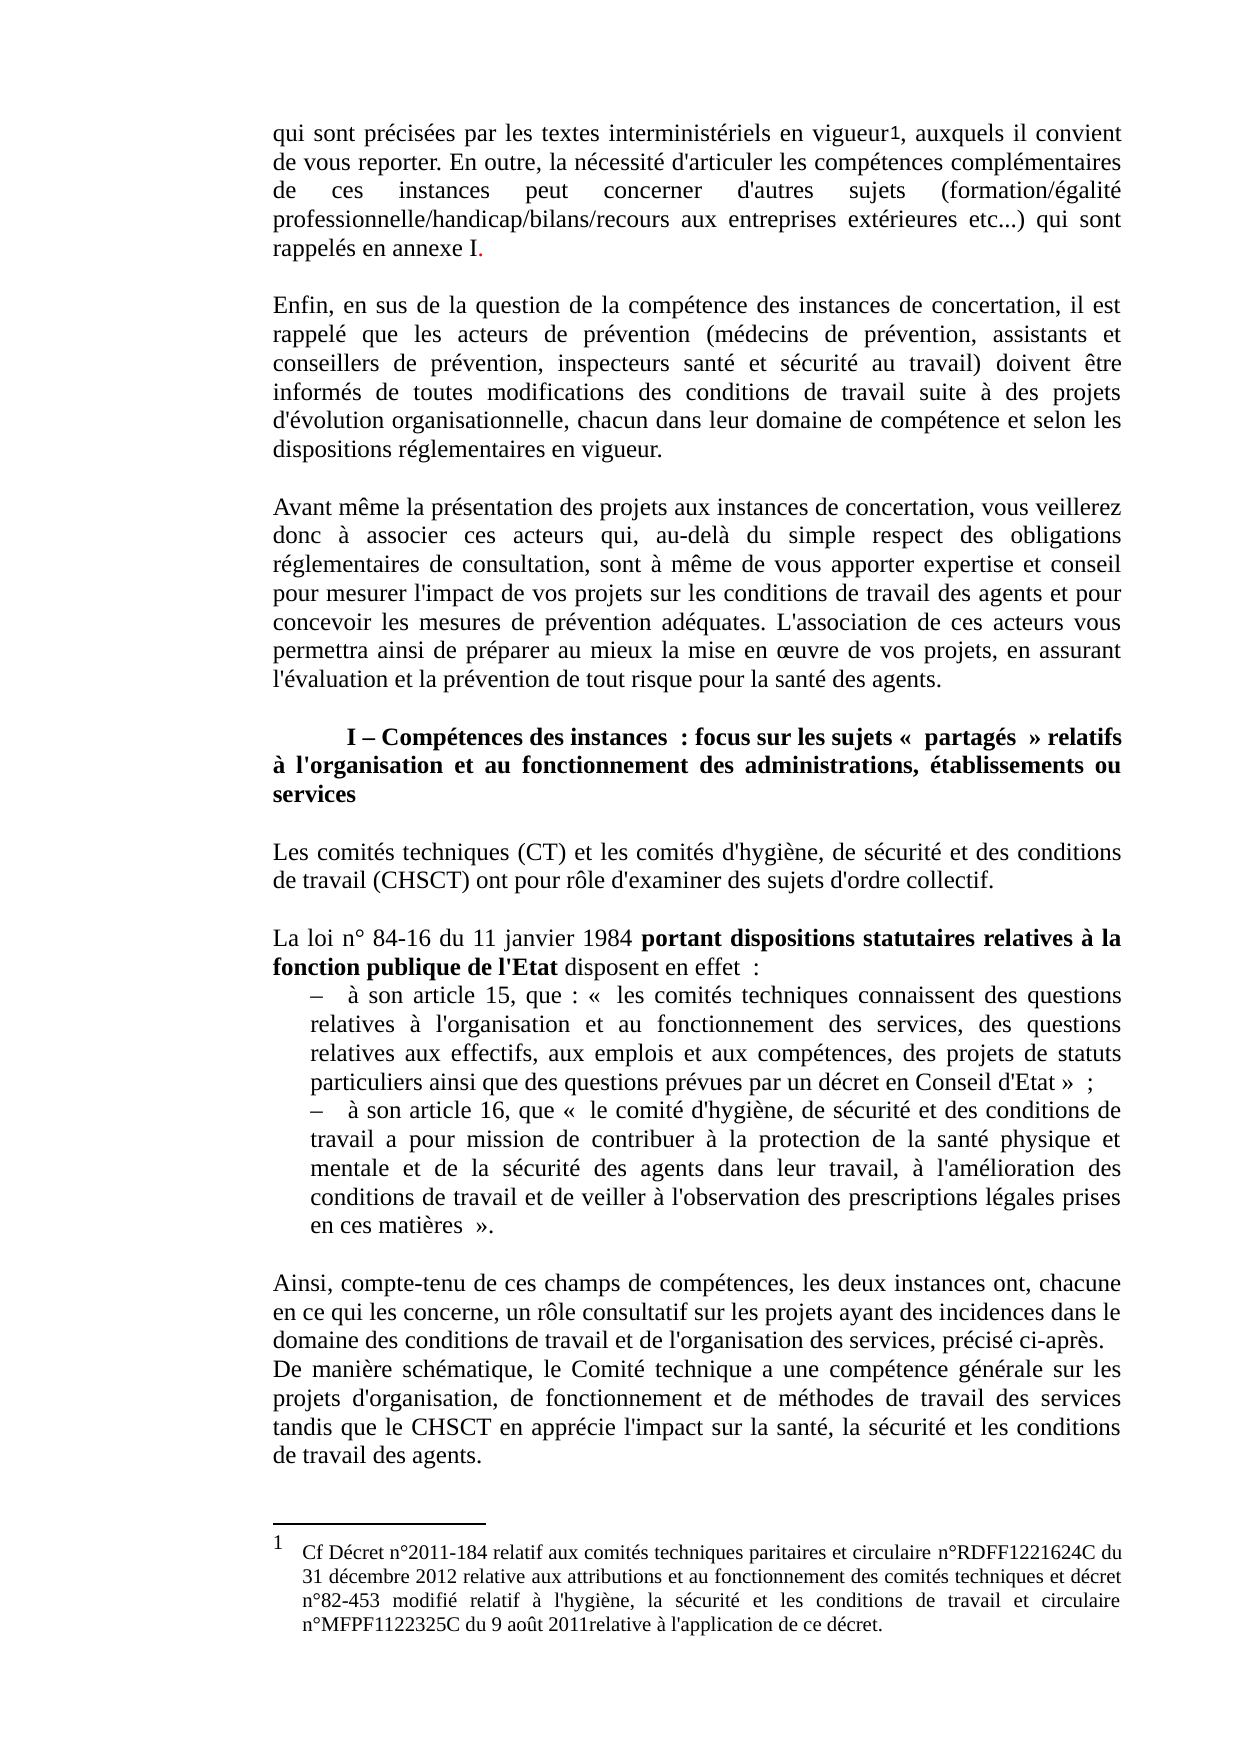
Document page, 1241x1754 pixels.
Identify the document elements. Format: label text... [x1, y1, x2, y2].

text qui sont précisées par les textes interministériels en vigueur, auxquels il convient de vous reporter. En outre, la nécessité d'articuler les compétences complémentaires de ces instances peut concerner d'autres sujets (formation/égalité professionnelle/handicap/bilans/recours aux entreprises extérieures etc...) qui sont rappelés en annexe I. [273, 118, 1122, 262]
list à son article 15, que : « les comités techniques connaissent des questions relatives à l'organisation et au fonctionnement des services, des questions relatives aux effectifs, aux emplois et aux compétences, des projets de statuts particuliers ainsi que des questions prévues par un décret en Conseil d'Etat » ; [310, 981, 1122, 1096]
text Enfin, en sus de la question de la compétence des instances de concertation, il est rappelé que les acteurs de prévention (médecins de prévention, assistants et conseillers de prévention, inspecteurs santé et sécurité au travail) doivent être informés de toutes modifications des conditions de travail suite à des projets d'évolution organisationnelle, chacun dans leur domaine de compétence et selon les dispositions réglementaires en vigueur. [273, 291, 1122, 463]
text I – Compétences des instances : focus sur les sujets « partagés » relatifs à l'organisation et au fonctionnement des administrations, établissements ou services [273, 722, 1122, 808]
text Avant même la présentation des projets aux instances de concertation, vous veillerez donc à associer ces acteurs qui, au-delà du simple respect des obligations réglementaires de consultation, sont à même de vous apporter expertise et conseil pour mesurer l'impact de vos projets sur les conditions de travail des agents et pour concevoir les mesures de prévention adéquates. L'association de ces acteurs vous permettra ainsi de préparer au mieux la mise en œuvre de vos projets, en assurant l'évaluation et la prévention de tout risque pour la santé des agents. [273, 492, 1122, 693]
text La loi n° 84-16 du 11 janvier 1984 portant dispositions statutaires relatives à la fonction publique de l'Etat disposent en effet : [273, 923, 1122, 981]
text Les comités techniques (CT) et les comités d'hygiène, de sécurité et des conditions de travail (CHSCT) ont pour rôle d'examiner des sujets d'ordre collectif. [273, 837, 1122, 894]
text Ainsi, compte-tenu de ces champs de compétences, les deux instances ont, chacune en ce qui les concerne, un rôle consultatif sur les projets ayant des incidences dans le domaine des conditions de travail et de l'organisation des services, précisé ci-après. [273, 1268, 1122, 1354]
list à son article 16, que « le comité d'hygiène, de sécurité et des conditions de travail a pour mission de contribuer à la protection de la santé physique et mentale et de la sécurité des agents dans leur travail, à l'amélioration des conditions de travail et de veiller à l'observation des prescriptions légales prises en ces matières ». [310, 1096, 1122, 1239]
text Cf Décret n°2011-184 relatif aux comités techniques paritaires et circulaire n°RDFF1221624C du 31 décembre 2012 relative aux attributions et au fonctionnement des comités techniques et décret n°82-453 modifié relatif à l'hygiène, la sécurité et les conditions de travail et circulaire n°MFPF1122325C du 9 août 2011relative à l'application de ce décret. [273, 1530, 1122, 1636]
text De manière schématique, le Comité technique a une compétence générale sur les projets d'organisation, de fonctionnement et de méthodes de travail des services tandis que le CHSCT en apprécie l'impact sur la santé, la sécurité et les conditions de travail des agents. [273, 1354, 1122, 1469]
